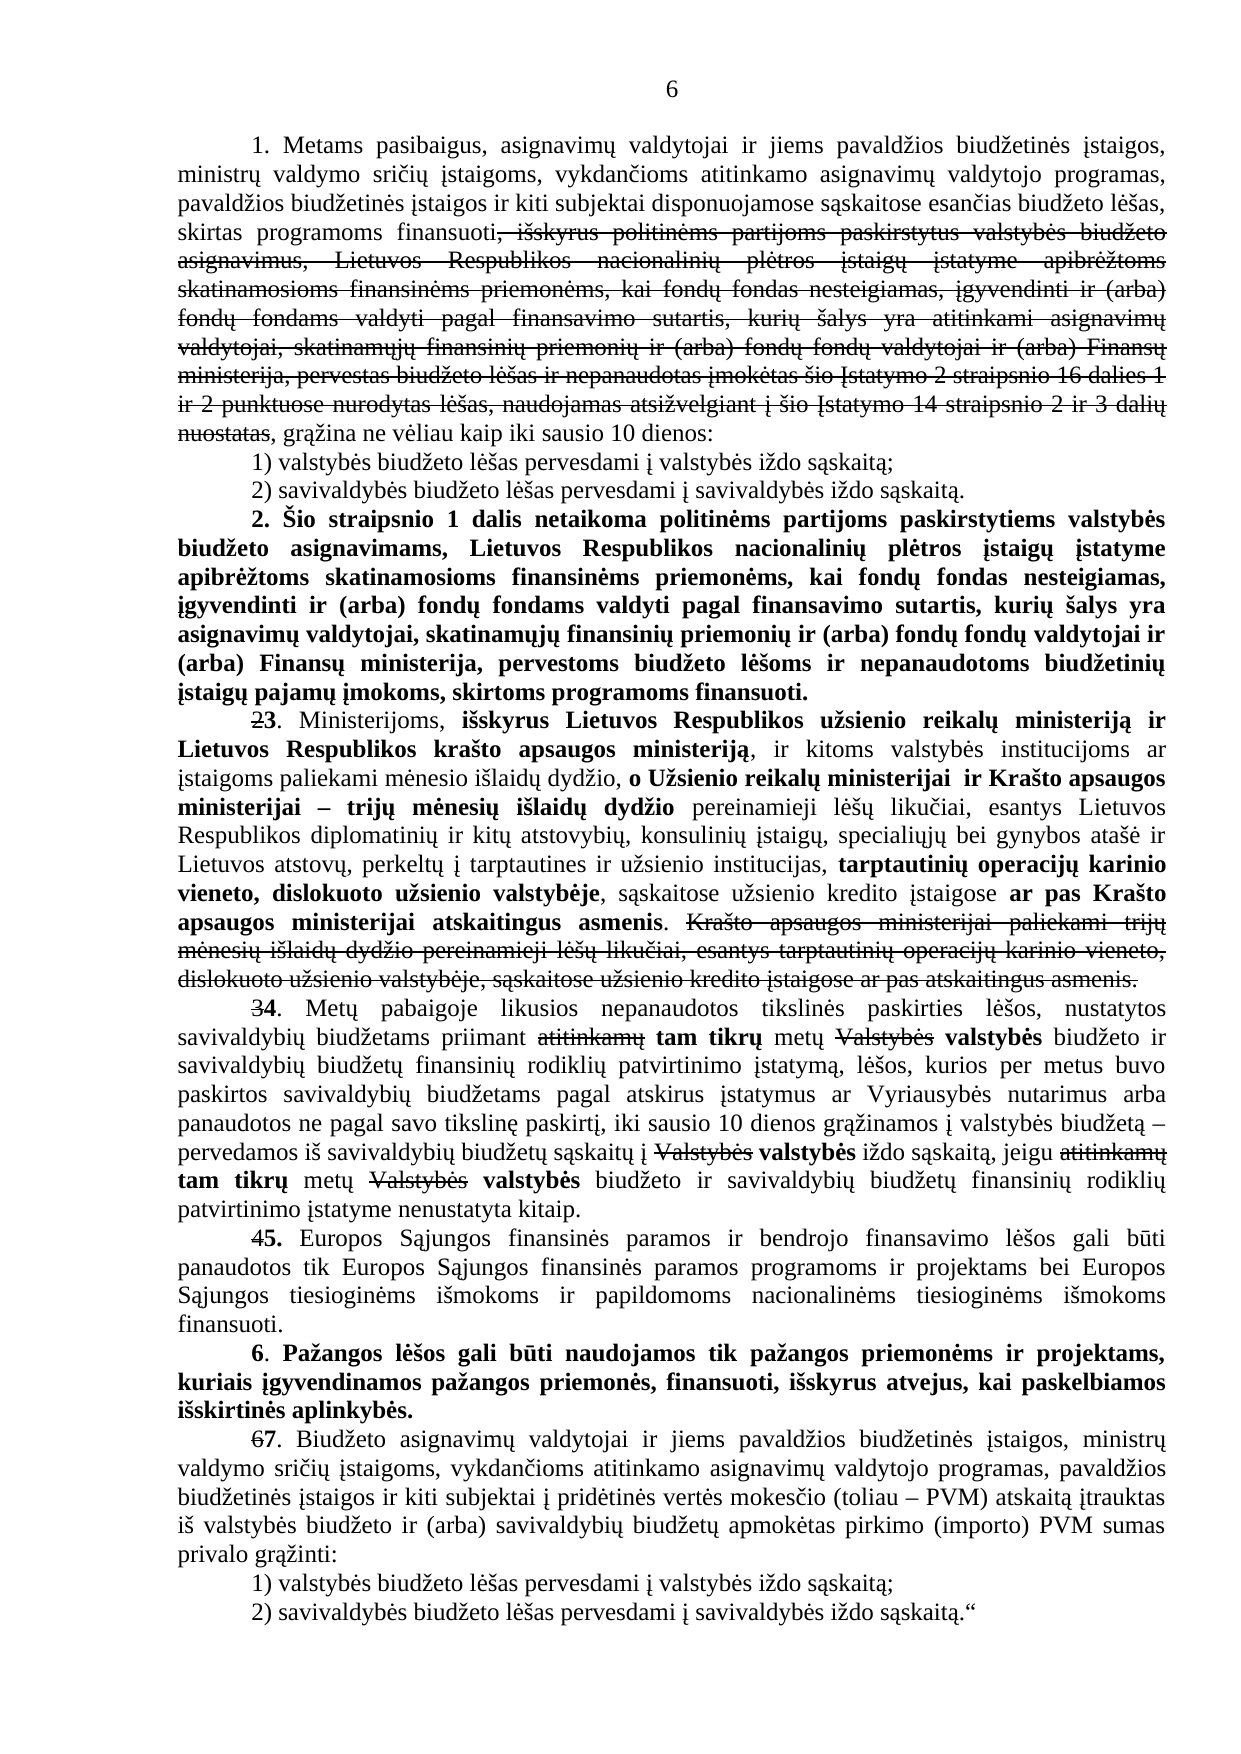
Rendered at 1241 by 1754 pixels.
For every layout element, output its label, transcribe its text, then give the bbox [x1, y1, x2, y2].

list 2) savivaldybės biudžeto lėšas pervesdami į savivaldybės iždo sąskaitą. [177, 476, 1167, 504]
text 45. Europos Sąjungos finansinės paramos ir bendrojo finansavimo lėšos gali būti panaudotos tik Europos Sąjungos finansinės paramos programoms ir projektams bei Europos Sąjungos tiesioginėms išmokoms ir papildomoms nacionalinėms tiesioginėms išmokoms finansuoti. [177, 1223, 1167, 1338]
text 34. Metų pabaigoje likusios nepanaudotos tikslinės paskirties lėšos, nustatytos savivaldybių biudžetams priimant atitinkamų tam tikrų metų Valstybės valstybės biudžeto ir savivaldybių biudžetų finansinių rodiklių patvirtinimo įstatymą, lėšos, kurios per metus buvo paskirtos savivaldybių biudžetams pagal atskirus įstatymus ar Vyriausybės nutarimus arba panaudotos ne pagal savo tikslinę paskirtį, iki sausio 10 dienos grąžinamos į valstybės biudžetą – pervedamos iš savivaldybių biudžetų sąskaitų į Valstybės valstybės iždo sąskaitą, jeigu atitinkamų tam tikrų metų Valstybės valstybės biudžeto ir savivaldybių biudžetų finansinių rodiklių patvirtinimo įstatyme nenustatyta kitaip. [177, 993, 1167, 1223]
text 67. Biudžeto asignavimų valdytojai ir jiems pavaldžios biudžetinės įstaigos, ministrų valdymo sričių įstaigoms, vykdančioms atitinkamo asignavimų valdytojo programas, pavaldžios biudžetinės įstaigos ir kiti subjektai į pridėtinės vertės mokesčio (toliau – PVM) atskaitą įtrauktas iš valstybės biudžeto ir (arba) savivaldybių biudžetų apmokėtas pirkimo (importo) PVM sumas privalo grąžinti: [177, 1424, 1167, 1568]
list 2. Šio straipsnio 1 dalis netaikoma politinėms partijoms paskirstytiems valstybės biudžeto asignavimams, Lietuvos Respublikos nacionalinių plėtros įstaigų įstatyme apibrėžtoms skatinamosioms finansinėms priemonėms, kai fondų fondas nesteigiamas, įgyvendinti ir (arba) fondų fondams valdyti pagal finansavimo sutartis, kurių šalys yra asignavimų valdytojai, skatinamųjų finansinių priemonių ir (arba) fondų fondų valdytojai ir (arba) Finansų ministerija, pervestoms biudžeto lėšoms ir nepanaudotoms biudžetinių įstaigų pajamų įmokoms, skirtoms programoms finansuoti. [177, 504, 1167, 706]
text 1) valstybės biudžeto lėšas pervesdami į valstybės iždo sąskaitą; [177, 1568, 1167, 1597]
text 1. Metams pasibaigus, asignavimų valdytojai ir jiems pavaldžios biudžetinės įstaigos, ministrų valdymo sričių įstaigoms, vykdančioms atitinkamo asignavimų valdytojo programas, pavaldžios biudžetinės įstaigos ir kiti subjektai disponuojamose sąskaitose esančias biudžeto lėšas, skirtas programoms finansuoti, išskyrus politinėms partijoms paskirstytus valstybės biudžeto asignavimus, Lietuvos Respublikos nacionalinių plėtros įstaigų įstatyme apibrėžtoms skatinamosioms finansinėms priemonėms, kai fondų fondas nesteigiamas, įgyvendinti ir (arba) fondų fondams valdyti pagal finansavimo sutartis, kurių šalys yra atitinkami asignavimų valdytojai, skatinamųjų finansinių priemonių ir (arba) fondų fondų valdytojai ir (arba) Finansų ministerija, pervestas biudžeto lėšas ir nepanaudotas įmokėtas šio Įstatymo 2 straipsnio 16 dalies 1 ir 2 punktuose nurodytas lėšas, naudojamas atsižvelgiant į šio Įstatymo 14 straipsnio 2 ir 3 dalių nuostatas, grąžina ne vėliau kaip iki sausio 10 dienos: [177, 406, 1167, 447]
text 1. Metams pasibaigus, asignavimų valdytojai ir jiems pavaldžios biudžetinės įstaigos, ministrų valdymo sričių įstaigoms, vykdančioms atitinkamo asignavimų valdytojo programas, pavaldžios biudžetinės įstaigos ir kiti subjektai disponuojamose sąskaitose esančias biudžeto lėšas, skirtas programoms finansuoti, išskyrus politinėms partijoms paskirstytus valstybės biudžeto asignavimus, Lietuvos Respublikos nacionalinių plėtros įstaigų įstatyme apibrėžtoms skatinamosioms finansinėms priemonėms, kai fondų fondas nesteigiamas, įgyvendinti ir (arba) fondų fondams valdyti pagal finansavimo sutartis, kurių šalys yra atitinkami asignavimų valdytojai, skatinamųjų finansinių priemonių ir (arba) fondų fondų valdytojai ir (arba) Finansų ministerija, pervestas biudžeto lėšas ir nepanaudotas įmokėtas šio Įstatymo 2 straipsnio 16 dalies 1 ir 2 punktuose nurodytas lėšas, naudojamas atsižvelgiant į šio Įstatymo 14 straipsnio 2 ir 3 dalių nuostatas, grąžina ne vėliau kaip iki sausio 10 dienos: [177, 131, 1167, 347]
text 6. Pažangos lėšos gali būti naudojamos tik pažangos priemonėms ir projektams, kuriais įgyvendinamos pažangos priemonės, finansuoti, išskyrus atvejus, kai paskelbiamos išskirtinės aplinkybės. [177, 1338, 1167, 1424]
text 1) valstybės biudžeto lėšas pervesdami į valstybės iždo sąskaitą; [177, 447, 1167, 476]
text 23. Ministerijoms, išskyrus Lietuvos Respublikos užsienio reikalų ministeriją ir Lietuvos Respublikos krašto apsaugos ministeriją, ir kitoms valstybės institucijoms ar įstaigoms paliekami mėnesio išlaidų dydžio, o Užsienio reikalų ministerijai ir Krašto apsaugos ministerijai – trijų mėnesių išlaidų dydžio pereinamieji lėšų likučiai, esantys Lietuvos Respublikos diplomatinių ir kitų atstovybių, konsulinių įstaigų, specialiųjų bei gynybos atašė ir Lietuvos atstovų, perkeltų į tarptautines ir užsienio institucijas, tarptautinių operacijų karinio vieneto, dislokuoto užsienio valstybėje, sąskaitose užsienio kredito įstaigose ar pas Krašto apsaugos ministerijai atskaitingus asmenis. Krašto apsaugos ministerijai paliekami trijų mėnesių išlaidų dydžio pereinamieji lėšų likučiai, esantys tarptautinių operacijų karinio vieneto, dislokuoto užsienio valstybėje, sąskaitose užsienio kredito įstaigose ar pas atskaitingus asmenis. [177, 706, 1167, 993]
text 2) savivaldybės biudžeto lėšas pervesdami į savivaldybės iždo sąskaitą.“ [177, 1597, 1167, 1626]
text 1. Metams pasibaigus, asignavimų valdytojai ir jiems pavaldžios biudžetinės įstaigos, ministrų valdymo sričių įstaigoms, vykdančioms atitinkamo asignavimų valdytojo programas, pavaldžios biudžetinės įstaigos ir kiti subjektai disponuojamose sąskaitose esančias biudžeto lėšas, skirtas programoms finansuoti, išskyrus politinėms partijoms paskirstytus valstybės biudžeto asignavimus, Lietuvos Respublikos nacionalinių plėtros įstaigų įstatyme apibrėžtoms skatinamosioms finansinėms priemonėms, kai fondų fondas nesteigiamas, įgyvendinti ir (arba) fondų fondams valdyti pagal finansavimo sutartis, kurių šalys yra atitinkami asignavimų valdytojai, skatinamųjų finansinių priemonių ir (arba) fondų fondų valdytojai ir (arba) Finansų ministerija, pervestas biudžeto lėšas ir nepanaudotas įmokėtas šio Įstatymo 2 straipsnio 16 dalies 1 ir 2 punktuose nurodytas lėšas, naudojamas atsižvelgiant į šio Įstatymo 14 straipsnio 2 ir 3 dalių nuostatas, grąžina ne vėliau kaip iki sausio 10 dienos: [177, 348, 1167, 405]
